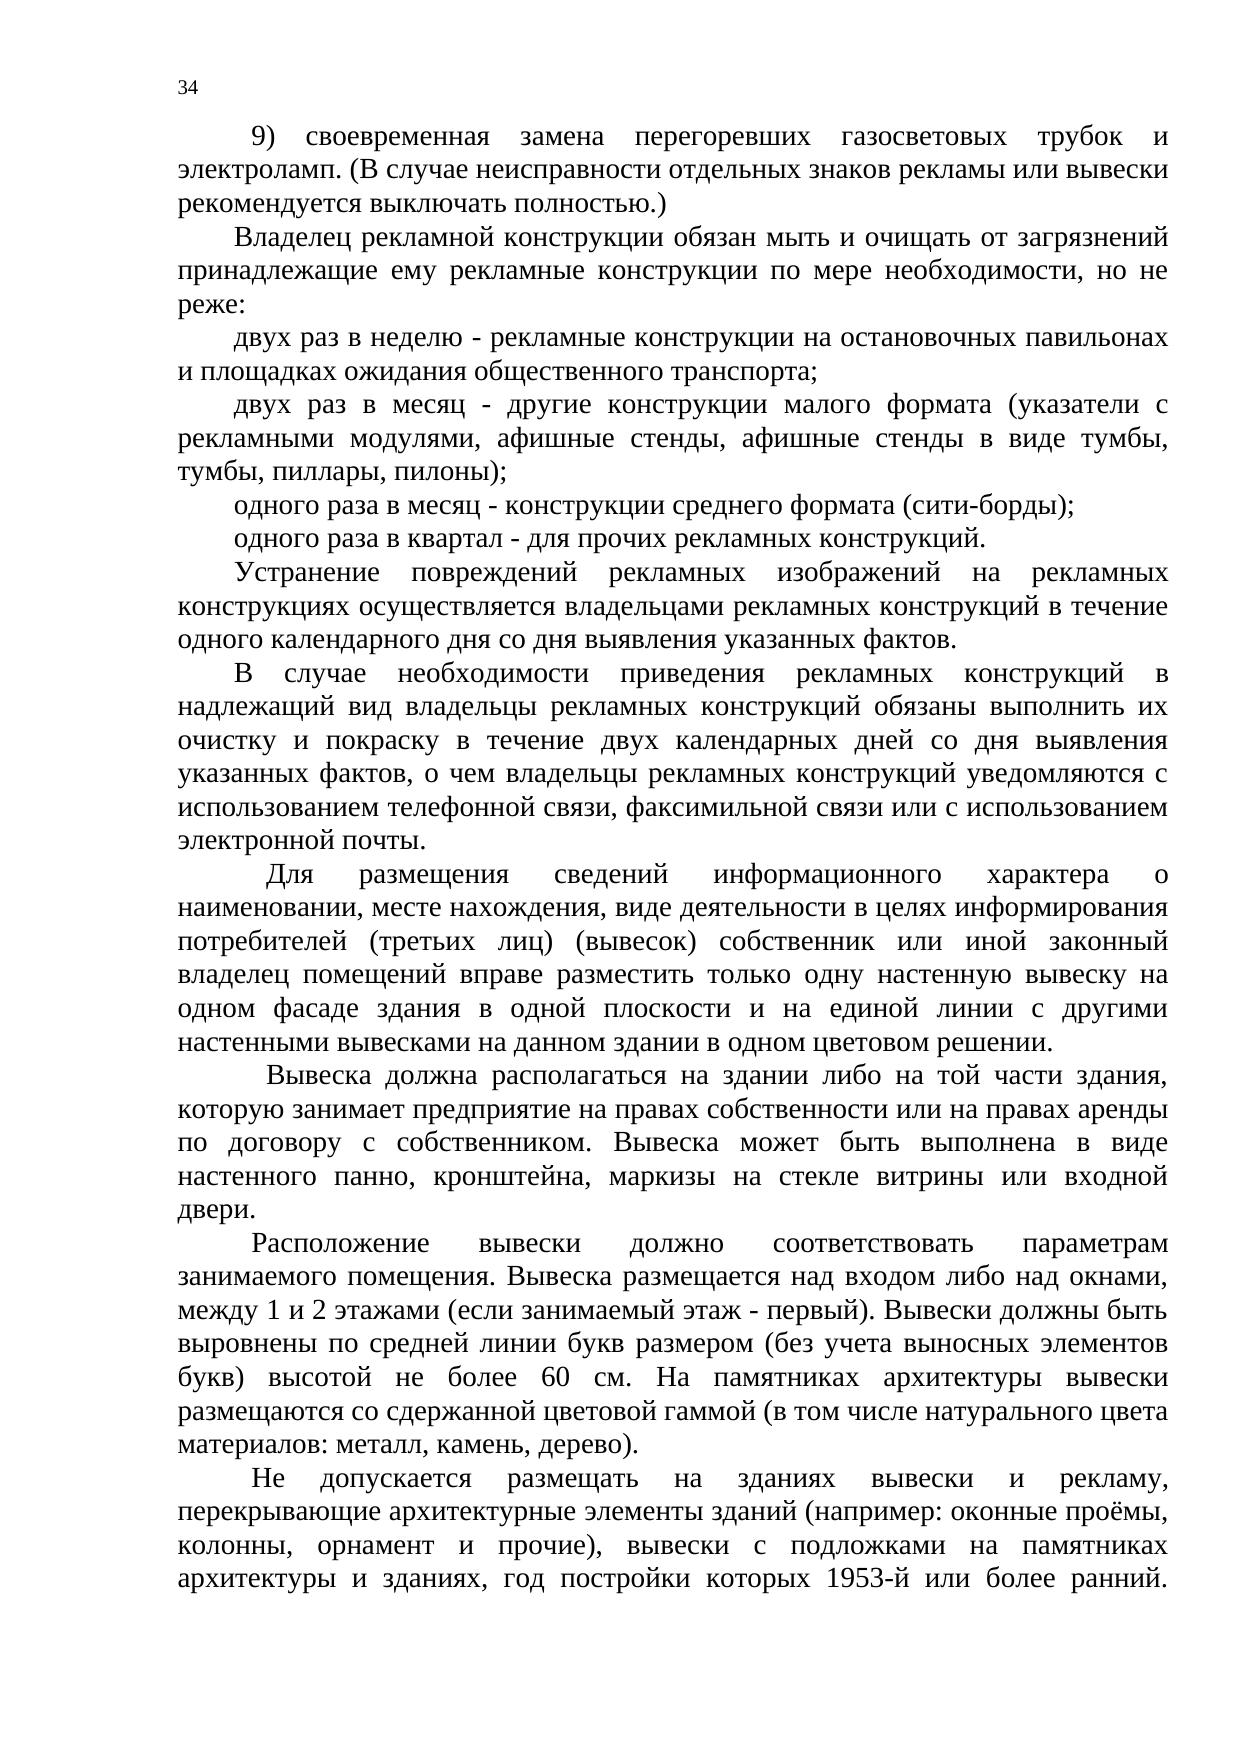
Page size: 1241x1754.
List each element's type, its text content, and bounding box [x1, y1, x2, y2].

list Для размещения сведений информационного характера о наименовании, месте нахождения, виде деятельности в целях информирования потребителей (третьих лиц) (вывесок) собственник или иной законный владелец помещений вправе разместить только одну настенную вывеску на одном фасаде здания в одной плоскости и на единой линии с другими настенными вывесками на данном здании в одном цветовом решении. [177, 856, 1169, 1057]
text двух раз в неделю - рекламные конструкции на остановочных павильонах и площадках ожидания общественного транспорта; [177, 319, 1169, 386]
text одного раза в квартал - для прочих рекламных конструкций. [177, 521, 1169, 554]
text Расположение вывески должно соответствовать параметрам занимаемого помещения. Вывеска размещается над входом либо над окнами, между 1 и 2 этажами (если занимаемый этаж - первый). Вывески должны быть выровнены по средней линии букв размером (без учета выносных элементов букв) высотой не более 60 см. На памятниках архитектуры вывески размещаются со сдержанной цветовой гаммой (в том числе натурального цвета материалов: металл, камень, дерево). [177, 1225, 1169, 1460]
text Не допускается размещать на зданиях вывески и рекламу, перекрывающие архитектурные элементы зданий (например: оконные проёмы, колонны, орнамент и прочие), вывески с подложками на памятниках архитектуры и зданиях, год постройки которых 1953-й или более ранний. [177, 1460, 1169, 1594]
text Устранение повреждений рекламных изображений на рекламных конструкциях осуществляется владельцами рекламных конструкций в течение одного календарного дня со дня выявления указанных фактов. [177, 554, 1169, 655]
text Владелец рекламной конструкции обязан мыть и очищать от загрязнений принадлежащие ему рекламные конструкции по мере необходимости, но не реже: [177, 219, 1169, 319]
text одного раза в месяц - конструкции среднего формата (сити-борды); [177, 487, 1169, 521]
text двух раз в месяц - другие конструкции малого формата (указатели с рекламными модулями, афишные стенды, афишные стенды в виде тумбы, тумбы, пиллары, пилоны); [177, 386, 1169, 487]
text В случае необходимости приведения рекламных конструкций в надлежащий вид владельцы рекламных конструкций обязаны выполнить их очистку и покраску в течение двух календарных дней со дня выявления указанных фактов, о чем владельцы рекламных конструкций уведомляются с использованием телефонной связи, факсимильной связи или с использованием электронной почты. [177, 655, 1169, 856]
list Вывеска должна располагаться на здании либо на той части здания, которую занимает предприятие на правах собственности или на правах аренды по договору с собственником. Вывеска может быть выполнена в виде настенного панно, кронштейна, маркизы на стекле витрины или входной двери. [177, 1057, 1169, 1225]
text 9) своевременная замена перегоревших газосветовых трубок и электроламп. (В случае неисправности отдельных знаков рекламы или вывески рекомендуется выключать полностью.) [177, 118, 1169, 219]
